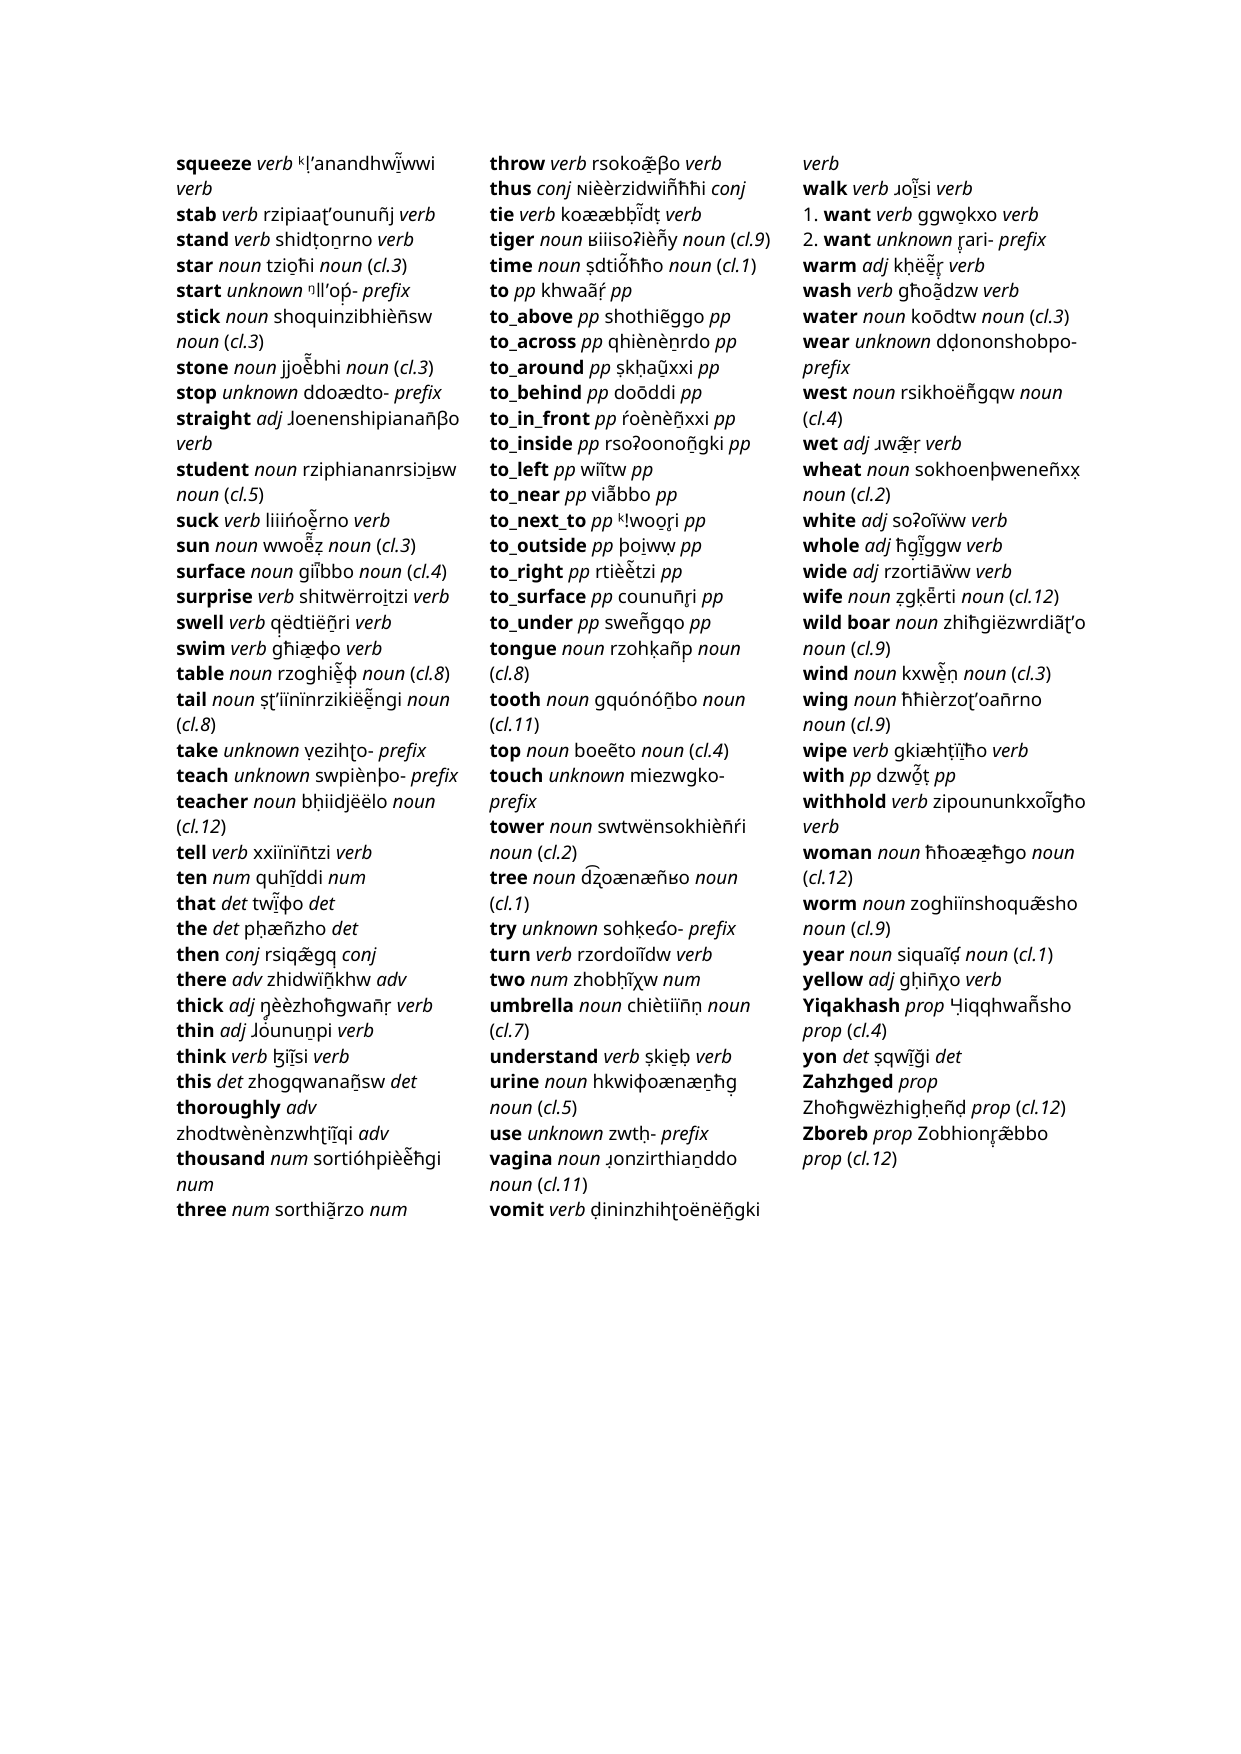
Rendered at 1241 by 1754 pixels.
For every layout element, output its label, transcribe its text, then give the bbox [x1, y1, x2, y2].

text swim verb għiæ̠ɸo verb [176, 635, 463, 660]
text urine noun hkwiɸoænæn̠ħg̣ noun (cl.5) [489, 1069, 777, 1120]
text 1. want verb ggwo̠kxo verb [803, 201, 1090, 227]
text worm noun zoghiïnshoquæ̃sho noun (cl.9) [803, 890, 1090, 941]
text Zboreb prop Zobhionr̥̣æ̃bbo prop (cl.12) [803, 1120, 1090, 1171]
text stick noun shoquinzibhièn̄sw noun (cl.3) [176, 303, 463, 354]
text with pp dzwó̠̃ṭ pp [803, 762, 1090, 788]
text student noun rziphiananrsiɔi̠ʁw noun (cl.5) [176, 456, 463, 507]
text to_left pp wiĩtw pp [489, 456, 777, 482]
text to_near pp viā̃bbo pp [489, 482, 777, 507]
text tree noun d͡ʐoænæñʁo noun (cl.1) [489, 864, 777, 916]
text swell verb q̣ëdtiëñ̠ri verb [176, 609, 463, 635]
text ten num quhĩ̠ddi num [176, 864, 463, 890]
text to_across pp qhiènèn̠rdo pp [489, 329, 777, 354]
text thus conj ɴièèrzidwin̄̃ħħi conj [489, 176, 777, 201]
text understand verb ṣkie̠ḅ verb [489, 1043, 777, 1069]
text walk verb ɹoï̠̃si verb [803, 176, 1090, 201]
text star noun tzio̠ħi noun (cl.3) [176, 252, 463, 278]
text yellow adj gḥin̄χo verb [803, 967, 1090, 992]
text whole adj ħg̣ï̠̃ggw verb [803, 533, 1090, 558]
text surprise verb shitwërroi̠tzi verb [176, 584, 463, 609]
text thoroughly adv zhodtwènènzwhʈiĩ̠qi adv [176, 1094, 463, 1145]
text Yiqakhash prop Ɥ̣iqqhwan̄̃sho prop (cl.4) [803, 992, 1090, 1043]
text to_inside pp rsoʡoonoñ̠gki pp [489, 431, 777, 456]
text to_outside pp þoi̠wẉ pp [489, 533, 777, 558]
text table noun rzoghiè̠̃ɸ̣ noun (cl.8) [176, 660, 463, 686]
text then conj rsiqæ̃gq̣ conj [176, 941, 463, 967]
text umbrella noun chiètiïn̄ṇ noun (cl.7) [489, 992, 777, 1043]
text teacher noun bḥiidjëëlo noun (cl.12) [176, 788, 463, 839]
text think verb ɮiĩ̠si verb [176, 1043, 463, 1069]
text water noun koōdtw noun (cl.3) [803, 303, 1090, 329]
text that det twï̠̃ɸo det [176, 890, 463, 916]
text year noun siquaĩʛ̣ noun (cl.1) [803, 941, 1090, 967]
text stab verb rzipiaaʈʼounuñj verb [176, 201, 463, 227]
text turn verb rzordoiĩdw verb [489, 941, 777, 967]
text west noun rsikhoën̄̃gqw noun (cl.4) [803, 380, 1090, 431]
text withhold verb zipoununkxoī̃għo verb [803, 788, 1090, 839]
text woman noun ħħoææ̠ħgo noun (cl.12) [803, 839, 1090, 890]
text three num sorthiã̠rzo num [176, 1196, 463, 1222]
text stop unknown ddoædto- prefix [176, 380, 463, 405]
text wife noun ẓgḳë̄rti noun (cl.12) [803, 584, 1090, 609]
text this det zhogqwanañ̠sw det [176, 1069, 463, 1094]
text 2. want unknown r̥̣ari- prefix [803, 227, 1090, 252]
text to_under pp swen̄̃gqo pp [489, 609, 777, 635]
text start unknown ᵑǁʼoṕ̣- prefix [176, 278, 463, 303]
text the det pḥæñzho det [176, 916, 463, 941]
text tail noun ṣʈʼiïnïnrzikiëë̠̃ngi noun (cl.8) [176, 686, 463, 737]
text vomit verb ḍininzhihʈoënëñ̠gki [489, 1196, 777, 1222]
text wash verb għoã̠dzw verb [803, 278, 1090, 303]
text straight adj ɺoenenshipianan̄βo verb [176, 405, 463, 456]
text tooth noun gquónóñ̠bo noun (cl.11) [489, 686, 777, 737]
text vagina noun ɹ̣onzirthian̠ddo noun (cl.11) [489, 1145, 777, 1196]
text use unknown zwtḥ- prefix [489, 1120, 777, 1145]
text to_around pp ṣkḥaũ̠xxi pp [489, 354, 777, 380]
text thousand num sortióhpièè̃ħgi num [176, 1145, 463, 1196]
text wind noun kxwè̠̃ṇ noun (cl.3) [803, 660, 1090, 686]
text warm adj kḥëë̠̃r̥̣ verb [803, 252, 1090, 278]
text tongue noun rzohḳañp̣ noun (cl.8) [489, 635, 777, 686]
text suck verb liiińoè̠̃rno verb [176, 507, 463, 533]
text sun noun wwoë̄̃ẓ noun (cl.3) [176, 533, 463, 558]
text teach unknown swpiènþo- prefix [176, 762, 463, 788]
text to_in_front pp ŕoènèñ̠xxi pp [489, 405, 777, 431]
text touch unknown miezwgko- prefix [489, 762, 777, 813]
text Zahzhged prop Zhoħgwëzhigḥeñḍ prop (cl.12) [803, 1069, 1090, 1120]
text wide adj rzortiāẅw verb [803, 558, 1090, 584]
text squeeze verb ᵏǀʼ̣anandhwï̠̃wwi verb [176, 150, 463, 201]
text to_above pp shothiẽggo pp [489, 303, 777, 329]
text wipe verb gkiæhṭïï̠ħo verb [803, 737, 1090, 762]
text tower noun swtwënsokhièn̄ŕi noun (cl.2) [489, 813, 777, 864]
text wet adj ɹwæ̠̃ṛ verb [803, 431, 1090, 456]
text to_behind pp doōddi pp [489, 380, 777, 405]
text wheat noun sokhoenþweneñxx̣ noun (cl.2) [803, 456, 1090, 507]
text wild boar noun zhiħgiëzwrdiãʈʼo noun (cl.9) [803, 609, 1090, 660]
text try unknown sohḳeʛo- prefix [489, 916, 777, 941]
text there adv zhidwïñ̠khw adv [176, 967, 463, 992]
text white adj soʡoĩẅw verb [803, 507, 1090, 533]
text two num zhobḥĩχw num [489, 967, 777, 992]
text thin adj ɺounun̠pi verb [176, 1018, 463, 1043]
text tiger noun ʁiiisoʡièn̄̃y noun (cl.9) [489, 227, 777, 252]
text thick adj ŋ̥̣èèzhoħgwan̄ṛ verb [176, 992, 463, 1018]
text time noun ṣdtió̃ħħo noun (cl.1) [489, 252, 777, 278]
text tell verb xxiïnïn̄tzi verb [176, 839, 463, 864]
text stand verb shidṭon̠rno verb [176, 227, 463, 252]
text throw verb rsokoæ̠̃βo verb [489, 150, 777, 176]
text tie verb koææbḅï̃dṭ verb [489, 201, 777, 227]
text wear unknown dḍononshobpo- prefix [803, 329, 1090, 380]
text top noun boeẽto noun (cl.4) [489, 737, 777, 762]
text stone noun jjoè̄̃bhi noun (cl.3) [176, 354, 463, 380]
text to_next_to pp ᵏǃwoo̠r̥i pp [489, 507, 777, 533]
text surface noun giï̄bbo noun (cl.4) [176, 558, 463, 584]
text to_right pp rtièè̃tzi pp [489, 558, 777, 584]
text to pp khwaãṛ́ pp [489, 278, 777, 303]
text yon det ṣqwĩ̠ği det [803, 1043, 1090, 1069]
text verb [803, 150, 1090, 176]
text to_surface pp counun̄r̥i pp [489, 584, 777, 609]
text wing noun ħħièrzoʈʼoan̄rno noun (cl.9) [803, 686, 1090, 737]
text take unknown ṿezihʈo- prefix [176, 737, 463, 762]
